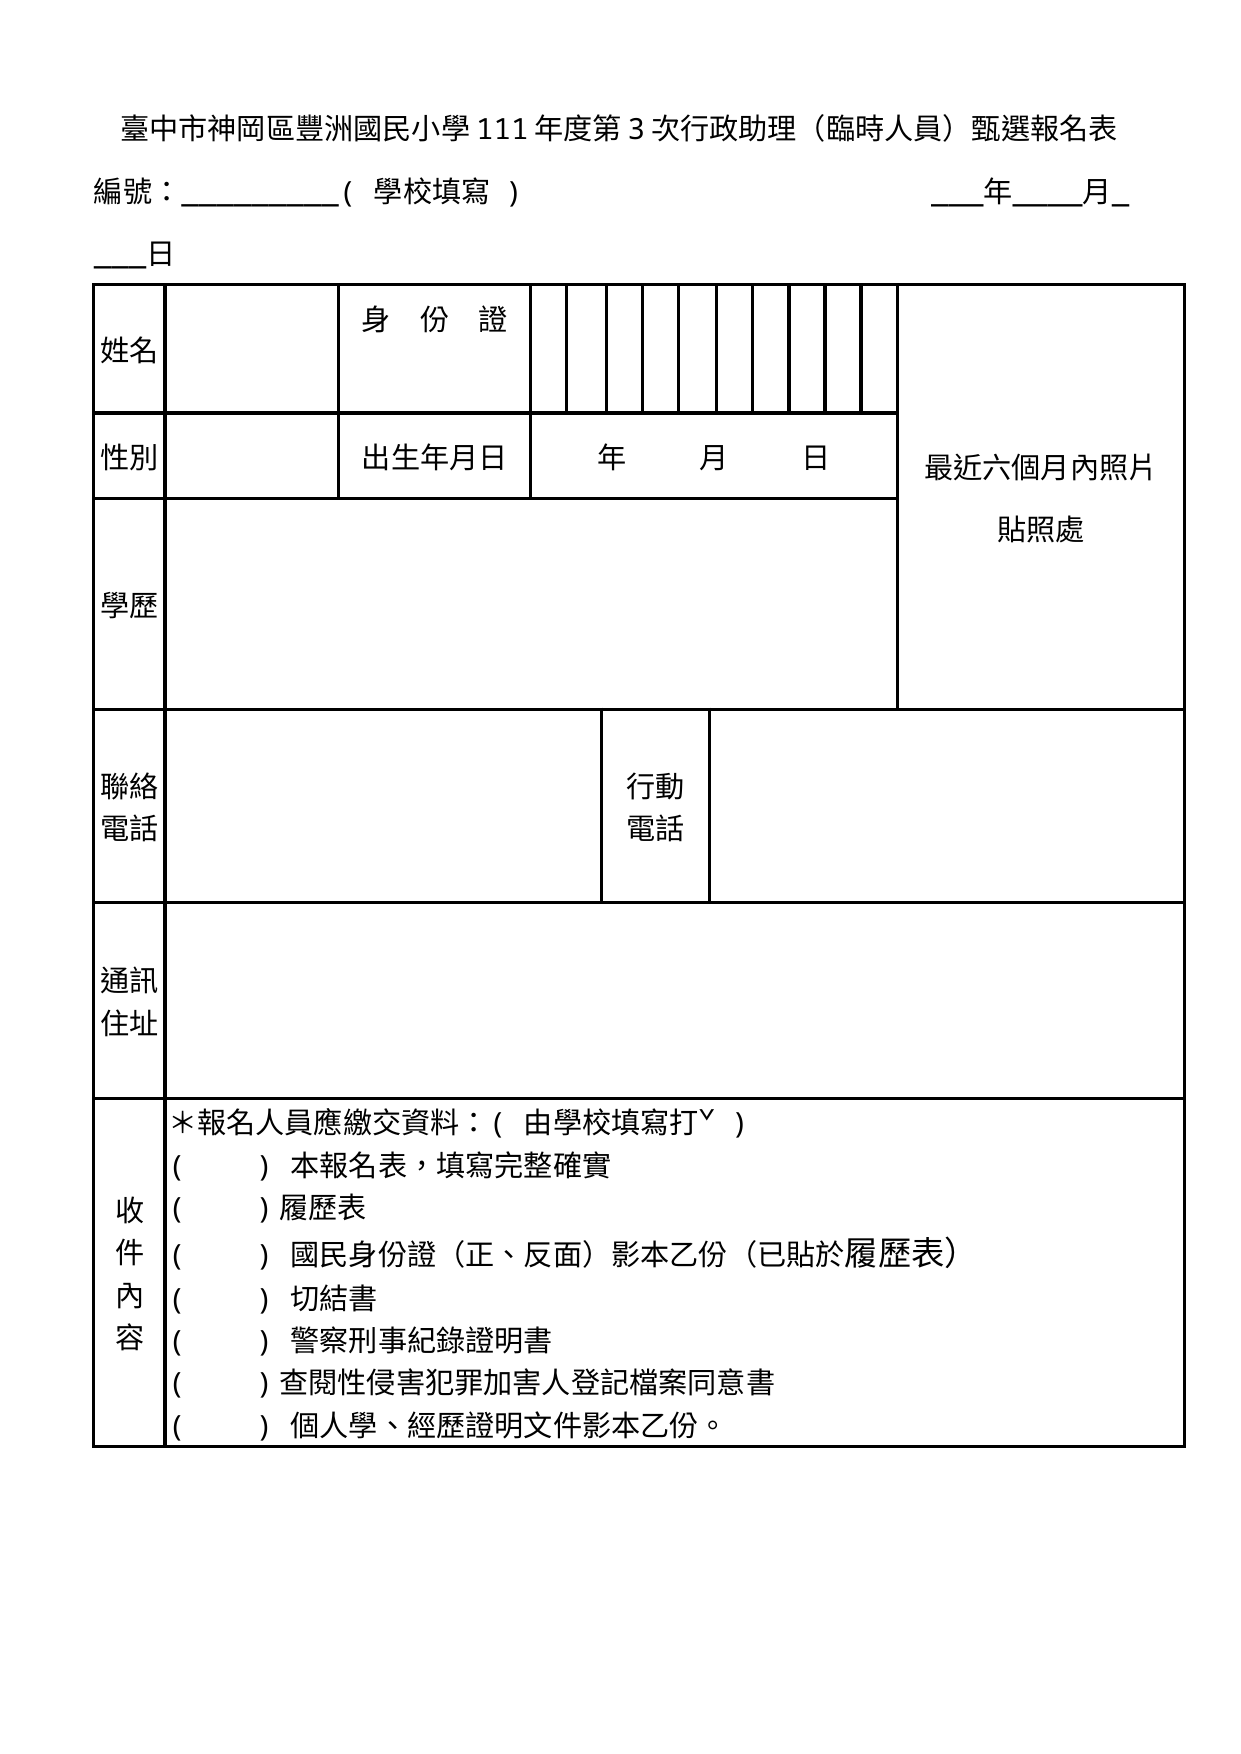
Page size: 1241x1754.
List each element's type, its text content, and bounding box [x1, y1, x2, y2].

table_header [608, 286, 641, 411]
table_header [863, 286, 896, 411]
table_cell 出生年月日 [340, 415, 529, 497]
table_header [532, 286, 565, 411]
table_cell 行動 電話 [603, 711, 708, 901]
table_header [568, 286, 605, 411]
table_header [827, 286, 859, 411]
table_header [791, 286, 823, 411]
table_cell [167, 415, 337, 497]
table_header [644, 286, 677, 411]
table_cell 年 月 日 [532, 415, 896, 497]
table_cell 聯絡 電話 [95, 711, 163, 901]
table_header [754, 286, 787, 411]
table_header [167, 286, 337, 411]
table_cell 通訊 住址 [95, 904, 163, 1097]
text 編號：_________( 學校填寫 ) ___年____月____日 [94, 158, 1144, 283]
table_cell 學歷 [95, 500, 163, 707]
text 臺中市神岡區豐洲國民小學111年度第3次行政助理（臨時人員）甄選報名表 [94, 96, 1144, 158]
table_cell [167, 500, 896, 707]
table_header [718, 286, 751, 411]
table_cell ＊報名人員應繳交資料：( 由學校填寫打ˇ ) ( ) 本報名表，填寫完整確實 ( ) 履歷表 ( ) 國民身份證（正、反面）影本乙份（已貼於履歷表） ( ) 切結書 ( ) 警察刑事紀錄證明書 ( ) 查閱性侵害犯罪加害人登記檔案同意書 ( ) 個人學、經歷證明文件影本乙份。 [167, 1100, 1183, 1445]
table_header 最近六個月內照片 貼照處 [899, 286, 1183, 707]
table_cell 收 件 內 容 [95, 1100, 163, 1445]
table_cell 性別 [95, 415, 163, 497]
table_cell [167, 904, 1183, 1097]
table_header [680, 286, 715, 411]
table_header 身 份 證 [340, 286, 529, 411]
table_header 姓名 [95, 286, 163, 411]
table_cell [167, 711, 600, 901]
table_cell [711, 711, 1183, 901]
